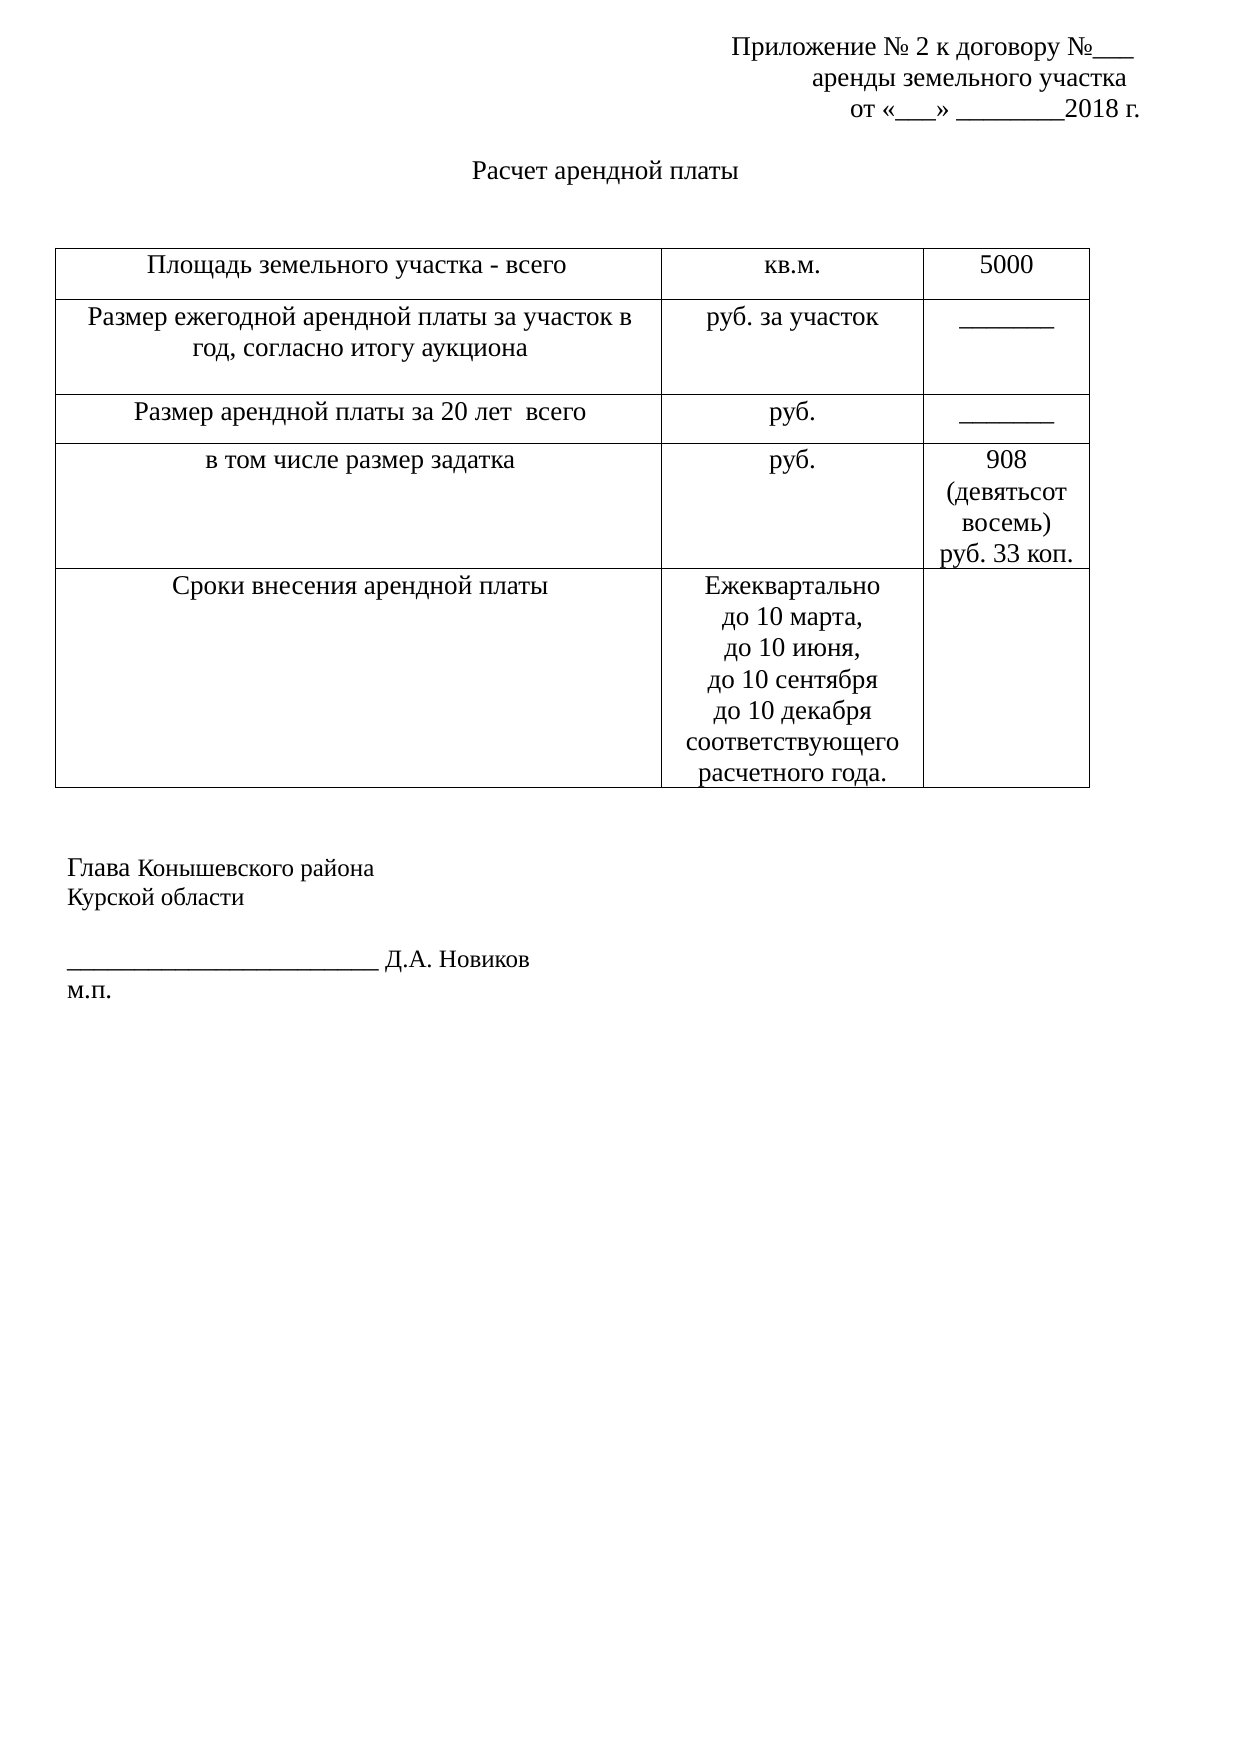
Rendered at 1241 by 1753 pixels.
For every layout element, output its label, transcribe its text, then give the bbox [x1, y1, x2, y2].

table_header Глава Конышевского района Курской области [56, 851, 602, 942]
table_cell руб. за участок [662, 300, 923, 394]
table_header кв.м. [662, 249, 923, 299]
text Приложение № 2 к договору №___ [118, 29, 1140, 61]
text от «___» ________2018 г. [59, 92, 1140, 123]
table_cell 908 (девятьсот восемь) руб. 33 коп. [924, 444, 1089, 568]
table_cell _______ [924, 395, 1089, 443]
table_cell руб. [662, 395, 923, 443]
table_cell руб. [662, 444, 923, 568]
table_cell Размер ежегодной арендной платы за участок в год, согласно итогу аукциона [56, 300, 661, 394]
text аренды земельного участка [59, 61, 1140, 92]
table_cell Ежеквартально до 10 марта, до 10 июня, до 10 сентября до 10 декабря соответствующего расчетного года. [662, 569, 923, 787]
table_cell [924, 569, 1089, 787]
table_cell Размер арендной платы за 20 лет всего [56, 395, 661, 443]
table_header 5000 [924, 249, 1089, 299]
table_cell _______________________ Д.А. Новиков м.п. [56, 942, 602, 1035]
table_cell Сроки внесения арендной платы [56, 569, 661, 787]
table_header Площадь земельного участка - всего [56, 249, 661, 299]
text Расчет арендной платы [59, 154, 1152, 185]
table_cell _______ [924, 300, 1089, 394]
table_cell в том числе размер задатка [56, 444, 661, 568]
